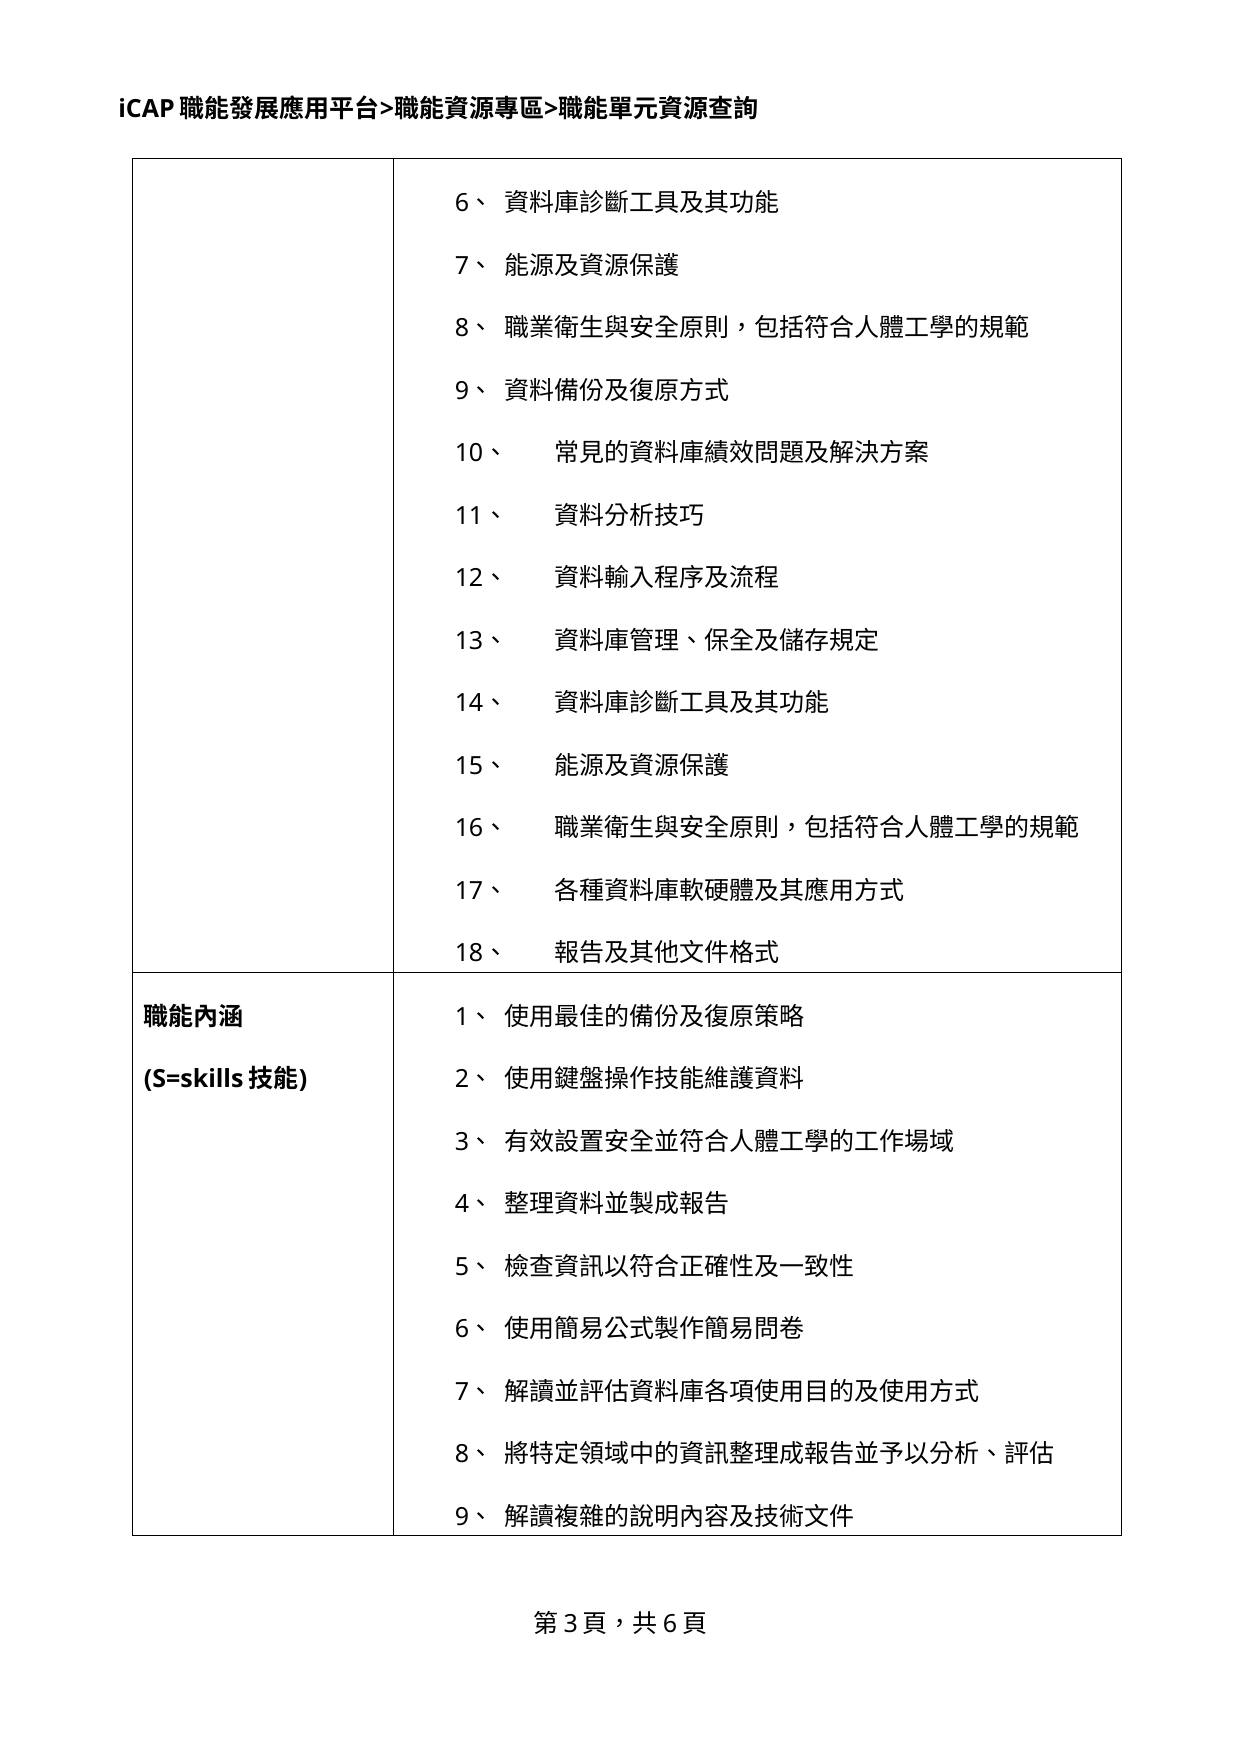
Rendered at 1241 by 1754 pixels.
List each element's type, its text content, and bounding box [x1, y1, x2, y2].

table_cell [133, 159, 393, 972]
table_cell 職能內涵 (S=skills技能) [133, 973, 393, 1535]
table_cell 資料備份及復原方式 常見的資料庫績效問題及解決方案 資料分析技巧 資料輸入程序及流程 資料庫管理、保全及儲存規定 資料庫診斷工具及其功能 能源及資源保護 職業衛生與安全原則，包括符合人體工學的規範 資料備份及復原方式 常見的資料庫績效問題及解決方案 資料分析技巧 資料輸入程序及流程 資料庫管理、保全及儲存規定 資料庫診斷工具及其功能 能源及資源保護 職業衛生與安全原則，包括符合人體工學的規範 各種資料庫軟硬體及其應用方式 報告及其他文件格式 [394, 159, 1121, 972]
table_cell 使用最佳的備份及復原策略 使用鍵盤操作技能維護資料 有效設置安全並符合人體工學的工作場域 整理資料並製成報告 檢查資訊以符合正確性及一致性 使用簡易公式製作簡易問卷 解讀並評估資料庫各項使用目的及使用方式 將特定領域中的資訊整理成報告並予以分析、評估 解讀複雜的說明內容及技術文件 彈性交互使用各種流程以解決常見問題 [394, 973, 1121, 1535]
